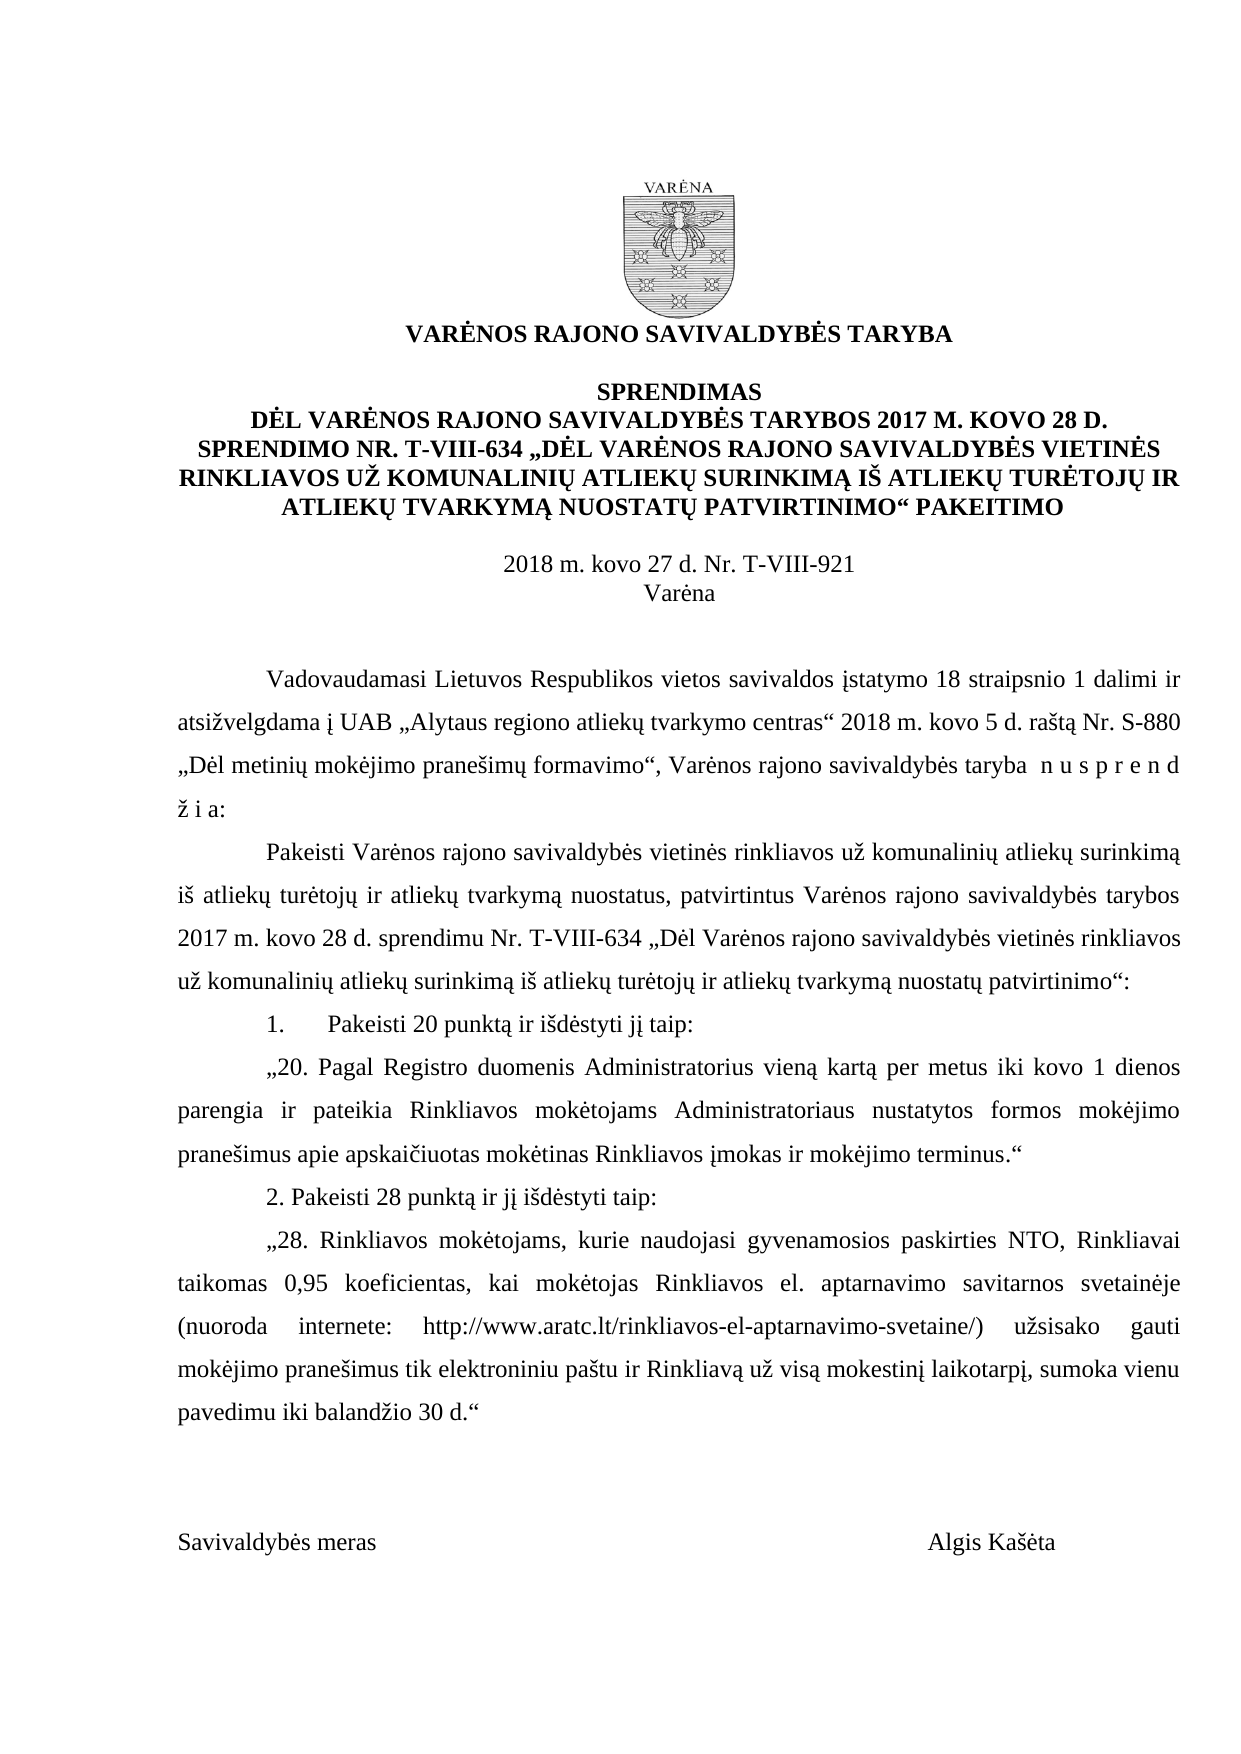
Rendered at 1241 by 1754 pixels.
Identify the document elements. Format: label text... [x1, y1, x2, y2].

text SPRENDIMAS [177, 377, 1181, 406]
text VARĖNOS RAJONO SAVIVALDYBĖS TARYBA [177, 319, 1181, 348]
text 2. Pakeisti 28 punktą ir jį išdėstyti taip: [177, 1182, 1181, 1211]
text 2018 m. kovo 27 d. Nr. T-VIII-921 [177, 549, 1181, 578]
text DĖL VARĖNOS RAJONO SAVIVALDYBĖS TARYBOS 2017 M. KOVO 28 D. SPRENDIMO NR. T-VIII-634 „DĖL VARĖNOS RAJONO SAVIVALDYBĖS VIETINĖS RINKLIAVOS UŽ KOMUNALINIŲ ATLIEKŲ SURINKIMĄ IŠ ATLIEKŲ TURĖTOJŲ IR ATLIEKŲ TVARKYMĄ NUOSTATŲ PATVIRTINIMO“ PAKEITIMO [177, 406, 1181, 521]
text Savivaldybės meras Algis Kašėta [177, 1527, 1181, 1556]
text Vadovaudamasi Lietuvos Respublikos vietos savivaldos įstatymo 18 straipsnio 1 dalimi ir atsižvelgdama į UAB „Alytaus regiono atliekų tvarkymo centras“ 2018 m. kovo 5 d. raštą Nr. S-880 „Dėl metinių mokėjimo pranešimų formavimo“, Varėnos rajono savivaldybės taryba n u s p r e n d ž i a: [177, 664, 1181, 822]
text Pakeisti Varėnos rajono savivaldybės vietinės rinkliavos už komunalinių atliekų surinkimą iš atliekų turėtojų ir atliekų tvarkymą nuostatus, patvirtintus Varėnos rajono savivaldybės tarybos 2017 m. kovo 28 d. sprendimu Nr. T-VIII-634 „Dėl Varėnos rajono savivaldybės vietinės rinkliavos už komunalinių atliekų surinkimą iš atliekų turėtojų ir atliekų tvarkymą nuostatų patvirtinimo“: [177, 837, 1181, 995]
text Varėna [177, 578, 1181, 607]
text „28. Rinkliavos mokėtojams, kurie naudojasi gyvenamosios paskirties NTO, Rinkliavai taikomas 0,95 koeficientas, kai mokėtojas Rinkliavos el. aptarnavimo savitarnos svetainėje (nuoroda internete: http://www.aratc.lt/rinkliavos-el-aptarnavimo-svetaine/) užsisako gauti mokėjimo pranešimus tik elektroniniu paštu ir Rinkliavą už visą mokestinį laikotarpį, sumoka vienu pavedimu iki balandžio 30 d.“ [177, 1225, 1181, 1426]
text „20. Pagal Registro duomenis Administratorius vieną kartą per metus iki kovo 1 dienos parengia ir pateikia Rinkliavos mokėtojams Administratoriaus nustatytos formos mokėjimo pranešimus apie apskaičiuotas mokėtinas Rinkliavos įmokas ir mokėjimo terminus.“ [177, 1052, 1181, 1167]
text 1. Pakeisti 20 punktą ir išdėstyti jį taip: [177, 1009, 1181, 1038]
